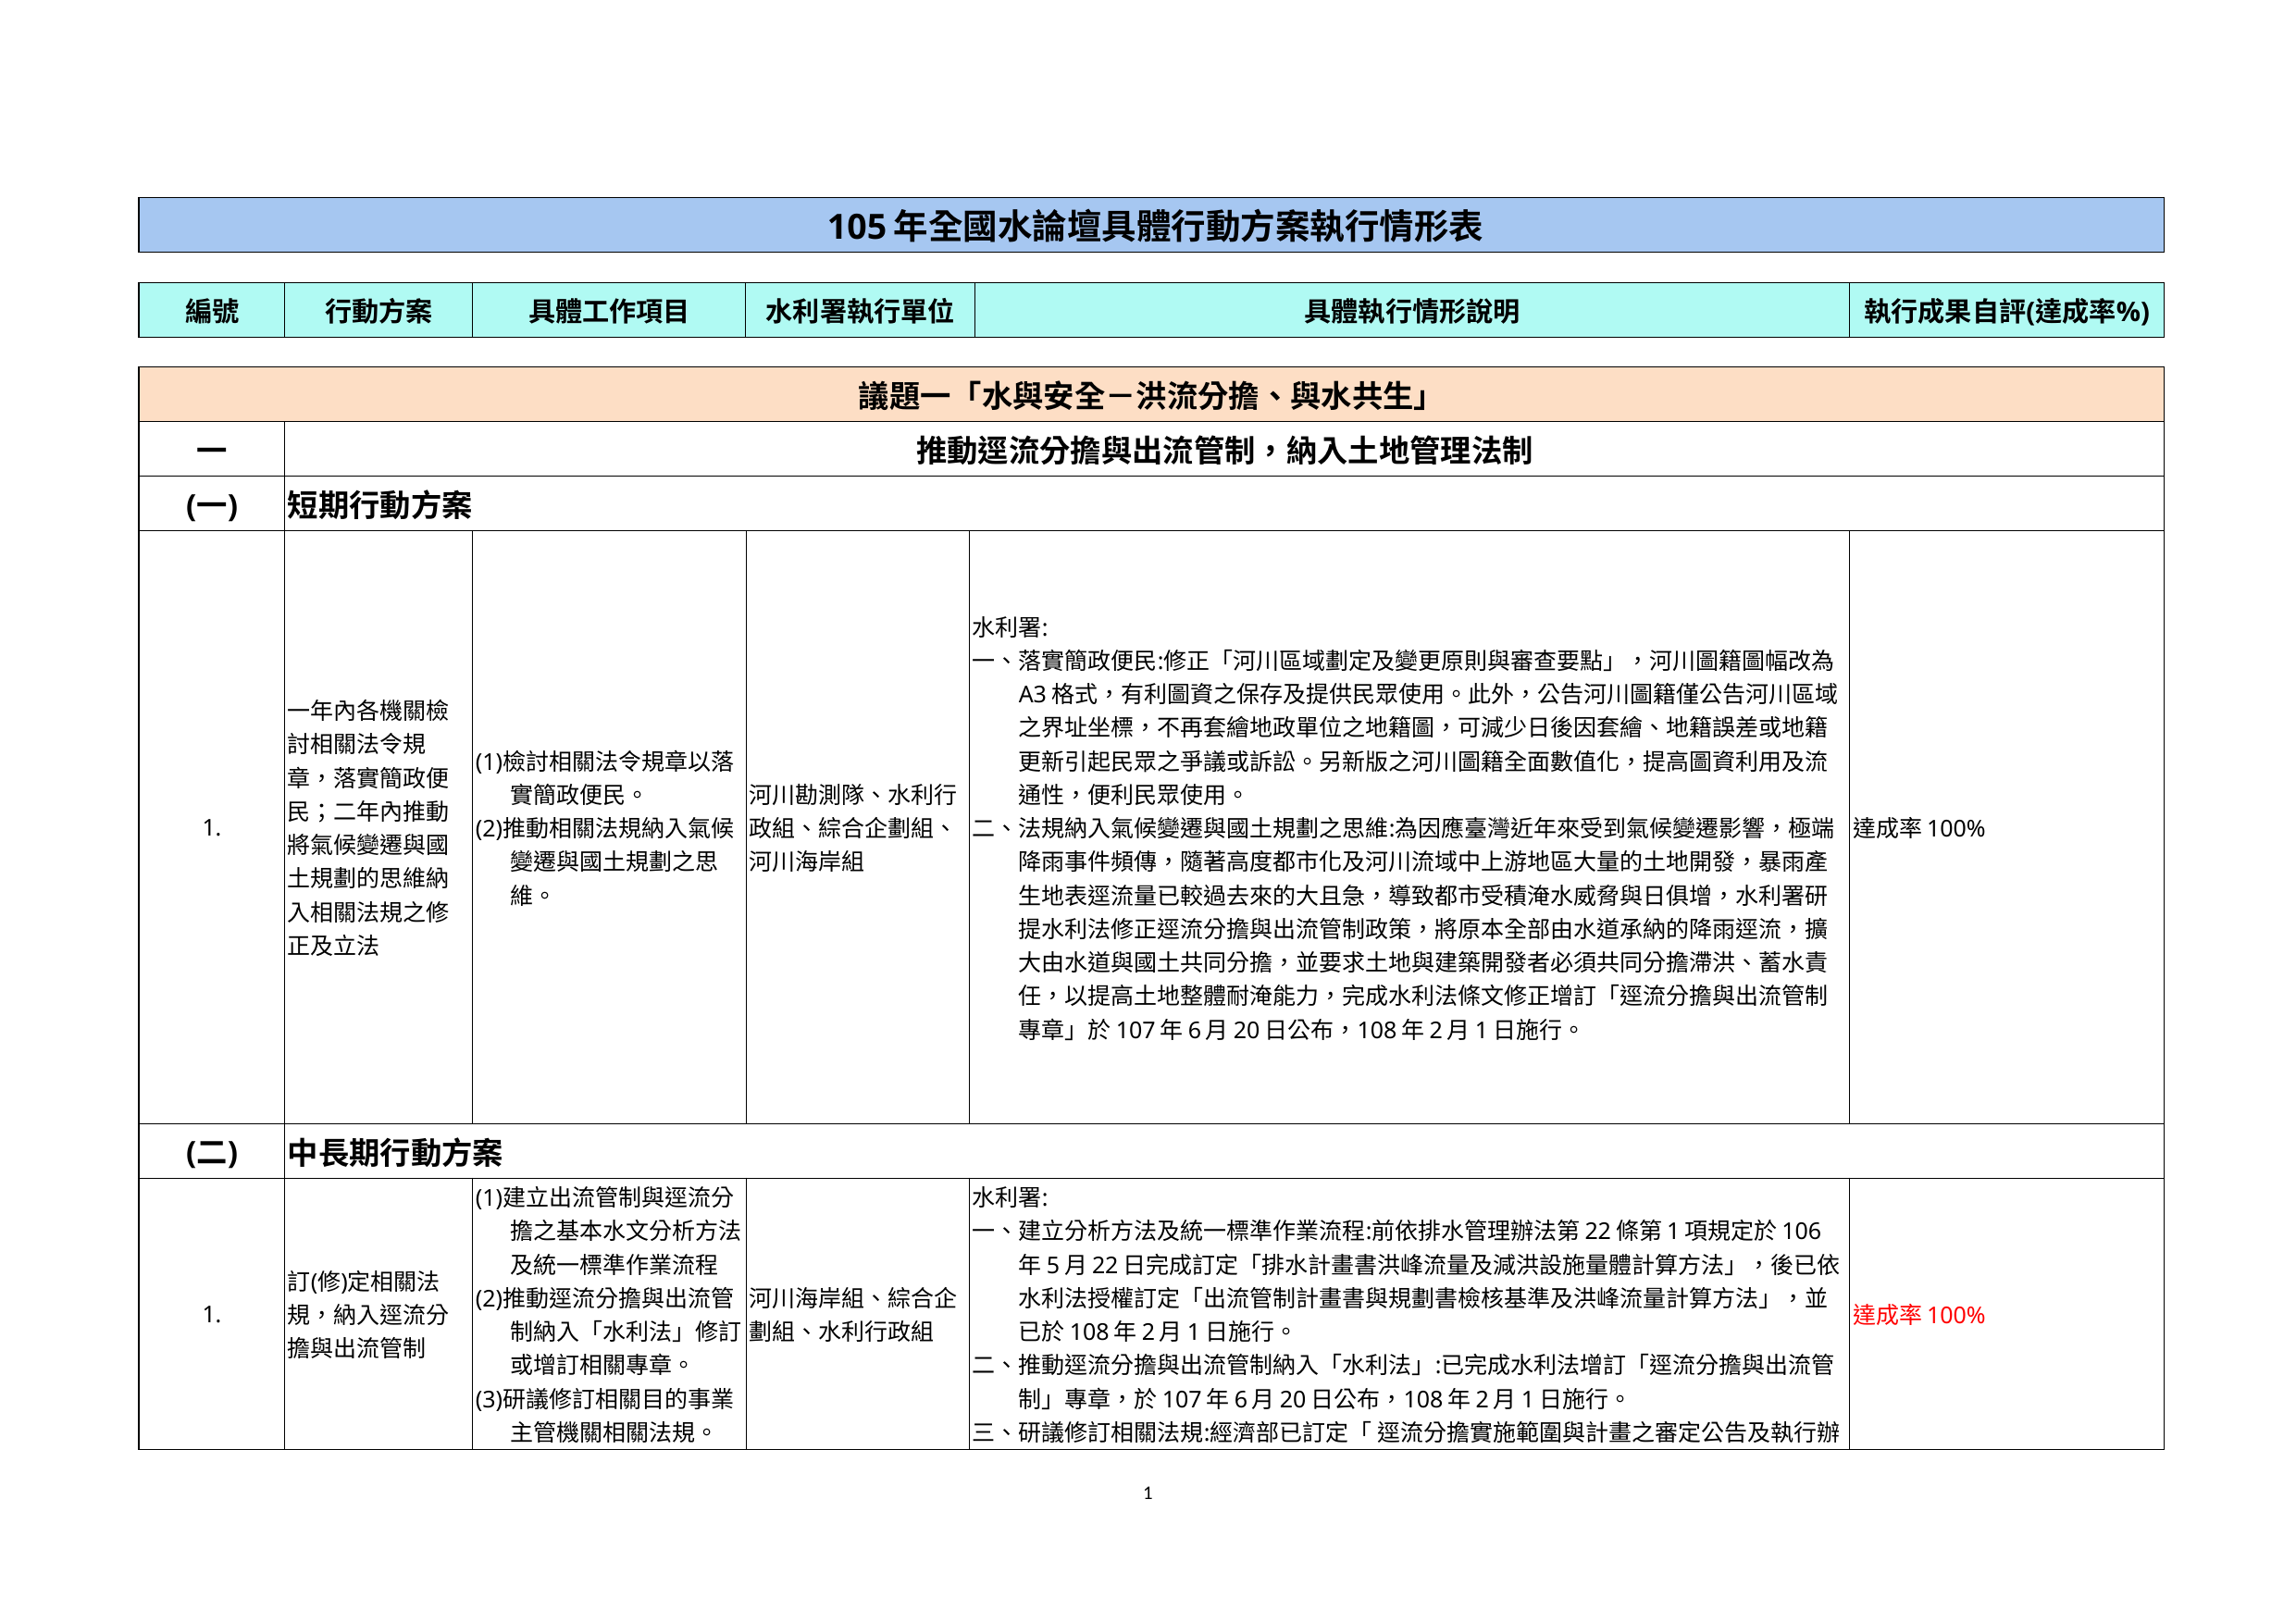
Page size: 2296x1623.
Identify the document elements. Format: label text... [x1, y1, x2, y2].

table_cell 水利署: 一、建立分析方法及統一標準作業流程:前依排水管理辦法第22條第1項規定於106年5月22日完成訂定「排水計畫書洪峰流量及減洪設施量體計算方法」，後已依水利法授權訂定「出流管制計畫書與規劃書檢核基準及洪峰流量計算方法」，並已於108年2月1日施行。 二、推動逕流分擔與出流管制納入「水利法」:已完成水利法增訂「逕流分擔與出流管制」專章，於107年6月20日公布，108年2月1日施行。 三、研議修訂相關法規:經濟部已訂定「 逕流分擔實施範圍與計畫之審定公告及執行辦 [970, 1179, 1849, 1449]
table_cell 訂(修)定相關法規，納入逕流分擔與出流管制 [285, 1179, 472, 1449]
table_header 編號 [140, 283, 284, 337]
table_cell 短期行動方案 [285, 477, 2164, 530]
table_cell 中長期行動方案 [285, 1124, 2164, 1177]
table_cell 達成率100% [1850, 1179, 2164, 1449]
table_cell 一 [140, 422, 284, 476]
table_header 具體工作項目 [473, 283, 745, 337]
table_cell (一) [140, 477, 284, 530]
table_header 執行成果自評(達成率%) [1850, 283, 2164, 337]
table_header 水利署執行單位 [746, 283, 974, 337]
table_cell 河川勘測隊、水利行政組、綜合企劃組、河川海岸組 [747, 531, 969, 1122]
table_cell 推動逕流分擔與出流管制，納入土地管理法制 [285, 422, 2164, 476]
table_cell 一年內各機關檢討相關法令規章，落實簡政便民；二年內推動將氣候變遷與國土規劃的思維納入相關法規之修正及立法 [285, 531, 472, 1122]
table_cell (1)建立出流管制與逕流分擔之基本水文分析方法及統一標準作業流程 (2)推動逕流分擔與出流管制納入「水利法」修訂或增訂相關專章。 (3)研議修訂相關目的事業主管機關相關法規。 [473, 1179, 746, 1449]
table_cell (1)檢討相關法令規章以落實簡政便民。 (2)推動相關法規納入氣候變遷與國土規劃之思維。 [473, 531, 746, 1122]
table_cell 水利署: 一、落實簡政便民:修正「河川區域劃定及變更原則與審查要點」，河川圖籍圖幅改為A3格式，有利圖資之保存及提供民眾使用。此外，公告河川圖籍僅公告河川區域之界址坐標，不再套繪地政單位之地籍圖，可減少日後因套繪、地籍誤差或地籍更新引起民眾之爭議或訴訟。另新版之河川圖籍全面數值化，提高圖資利用及流通性，便利民眾使用。 二、法規納入氣候變遷與國土規劃之思維:為因應臺灣近年來受到氣候變遷影響，極端降雨事件頻傳，隨著高度都市化及河川流域中上游地區大量的土地開發，暴雨產生地表逕流量已較過去來的大且急，導致都市受積淹水威脅與日俱增，水利署研提水利法修正逕流分擔與出流管制政策，將原本全部由水道承納的降雨逕流，擴大由水道與國土共同分擔，並要求土地與建築開發者必須共同分擔滯洪、蓄水責任，以提高土地整體耐淹能力，完成水利法條文修正增訂「逕流分擔與出流管制專章」於107年6月20日公布，108年2月1日施行。 [970, 531, 1849, 1122]
table_cell (二) [140, 1124, 284, 1177]
table_cell 達成率100% [1850, 531, 2164, 1122]
table_cell 1. [140, 1179, 284, 1449]
table_header 議題一「水與安全－洪流分擔、與水共生」 [140, 367, 2164, 421]
table_cell 1. [140, 531, 284, 1122]
table_header 行動方案 [285, 283, 472, 337]
table_cell 河川海岸組、綜合企劃組、水利行政組 [747, 1179, 969, 1449]
table_header 具體執行情形說明 [975, 283, 1849, 337]
